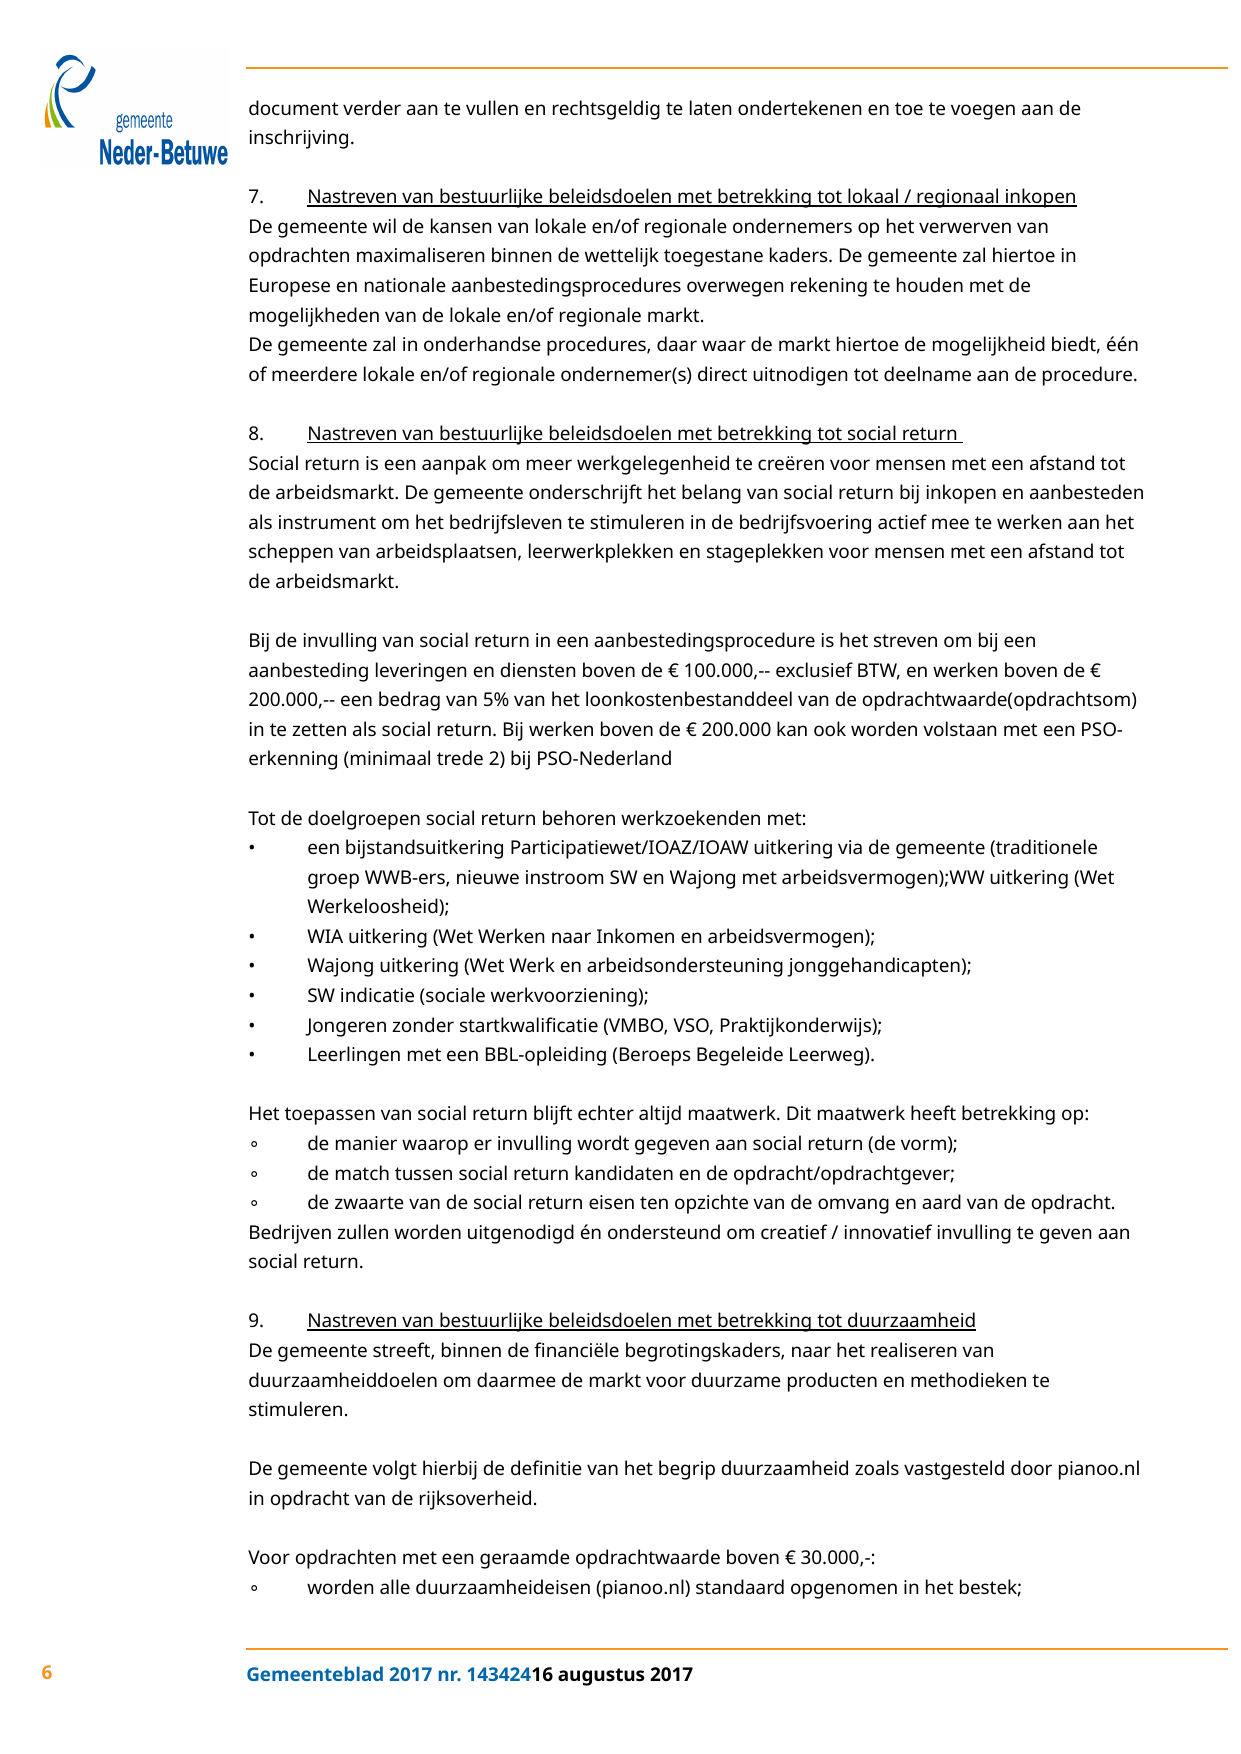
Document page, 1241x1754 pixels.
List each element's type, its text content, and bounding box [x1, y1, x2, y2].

text De gemeente wil de kansen van lokale en/of regionale ondernemers op het verwerven van opdrachten maximaliseren binnen de wettelijk toegestane kaders. De gemeente zal hiertoe in Europese en nationale aanbestedingsprocedures overwegen rekening te houden met de mogelijkheden van de lokale en/of regionale markt. [248, 213, 1152, 328]
list een bijstandsuitkering Participatiewet/IOAZ/IOAW uitkering via de gemeente (traditionele groep WWB-ers, nieuwe instroom SW en Wajong met arbeidsvermogen);WW uitkering (Wet Werkeloosheid); [248, 834, 1152, 919]
text Voor opdrachten met een geraamde opdrachtwaarde boven € 30.000,-: [248, 1544, 1152, 1570]
text De gemeente streeft, binnen de financiële begrotingskaders, naar het realiseren van duurzaamheiddoelen om daarmee de markt voor duurzame producten en methodieken te stimuleren. [248, 1337, 1152, 1422]
text document verder aan te vullen en rechtsgeldig te laten ondertekenen en toe te voegen aan de inschrijving. [248, 95, 1152, 150]
text Bij de invulling van social return in een aanbestedingsprocedure is het streven om bij een aanbesteding leveringen en diensten boven de € 100.000,-- exclusief BTW, en werken boven de € 200.000,-- een bedrag van 5% van het loonkostenbestanddeel van de opdrachtwaarde(opdrachtsom) in te zetten als social return. Bij werken boven de € 200.000 kan ook worden volstaan met een PSO-erkenning (minimaal trede 2) bij PSO-Nederland [248, 627, 1152, 771]
list de zwaarte van de social return eisen ten opzichte van de omvang en aard van de opdracht. [248, 1189, 1152, 1215]
text Social return is een aanpak om meer werkgelegenheid te creëren voor mensen met een afstand tot de arbeidsmarkt. De gemeente onderschrijft het belang van social return bij inkopen en aanbesteden als instrument om het bedrijfsleven te stimuleren in de bedrijfsvoering actief mee te werken aan het scheppen van arbeidsplaatsen, leerwerkplekken en stageplekken voor mensen met een afstand tot de arbeidsmarkt. [248, 450, 1152, 594]
picture [41, 47, 231, 172]
list SW indicatie (sociale werkvoorziening); [248, 982, 1152, 1008]
list Jongeren zonder startkwalificatie (VMBO, VSO, Praktijkonderwijs); [248, 1012, 1152, 1038]
list de match tussen social return kandidaten en de opdracht/opdrachtgever; [248, 1160, 1152, 1186]
list worden alle duurzaamheideisen (pianoo.nl) standaard opgenomen in het bestek; [248, 1574, 1152, 1600]
text Tot de doelgroepen social return behoren werkzoekenden met: [248, 805, 1152, 831]
text De gemeente zal in onderhandse procedures, daar waar de markt hiertoe de mogelijkheid biedt, één of meerdere lokale en/of regionale ondernemer(s) direct uitnodigen tot deelname aan de procedure. [248, 331, 1152, 387]
text De gemeente volgt hierbij de definitie van het begrip duurzaamheid zoals vastgesteld door pianoo.nl in opdracht van de rijksoverheid. [248, 1456, 1152, 1511]
text Bedrijven zullen worden uitgenodigd én ondersteund om creatief / innovatief invulling te geven aan social return. [248, 1219, 1152, 1274]
list Nastreven van bestuurlijke beleidsdoelen met betrekking tot social return [248, 420, 1152, 446]
list WIA uitkering (Wet Werken naar Inkomen en arbeidsvermogen); [248, 923, 1152, 949]
list Wajong uitkering (Wet Werk en arbeidsondersteuning jonggehandicapten); [248, 953, 1152, 978]
list de manier waarop er invulling wordt gegeven aan social return (de vorm); [248, 1130, 1152, 1156]
text Het toepassen van social return blijft echter altijd maatwerk. Dit maatwerk heeft betrekking op: [248, 1101, 1152, 1126]
list Leerlingen met een BBL-opleiding (Beroeps Begeleide Leerweg). [248, 1041, 1152, 1067]
list Nastreven van bestuurlijke beleidsdoelen met betrekking tot lokaal / regionaal inkopen [248, 183, 1152, 209]
list Nastreven van bestuurlijke beleidsdoelen met betrekking tot duurzaamheid [248, 1308, 1152, 1333]
